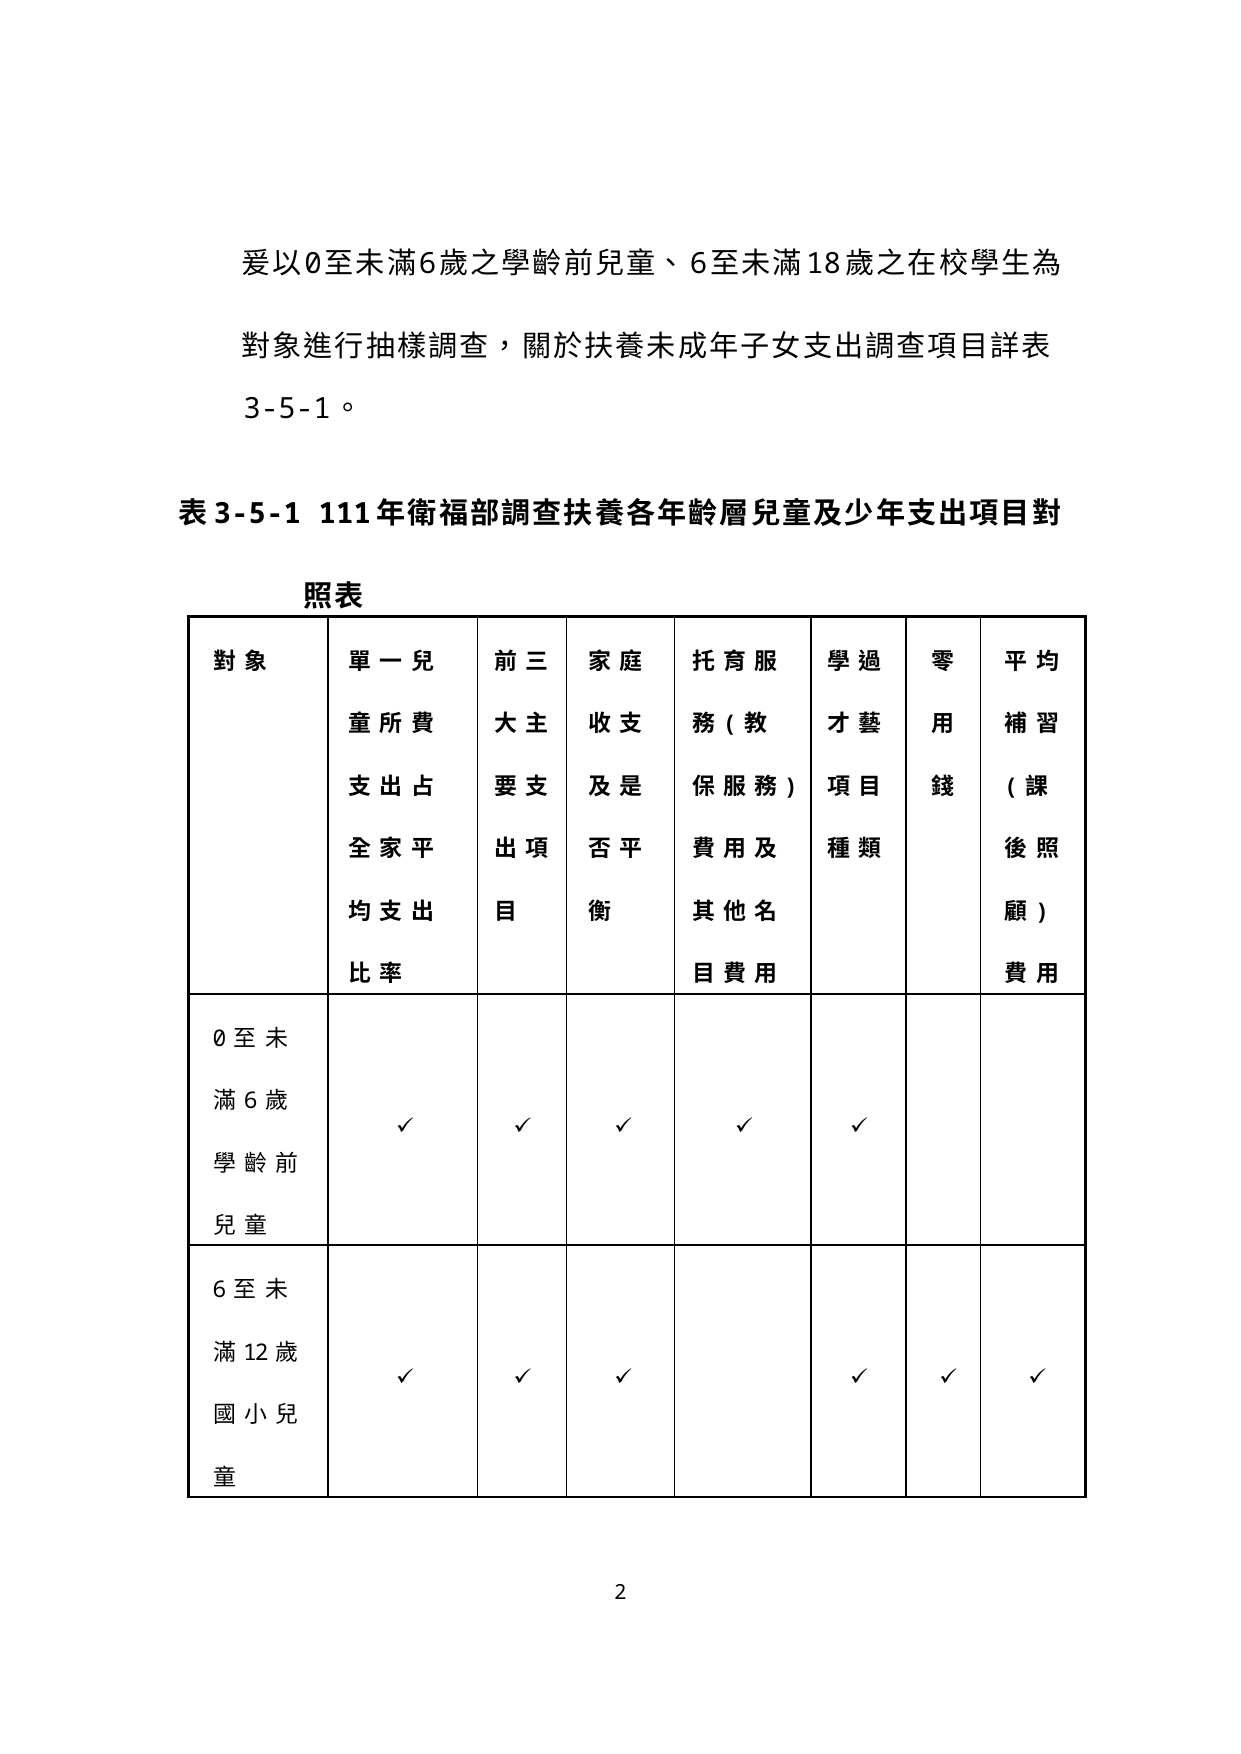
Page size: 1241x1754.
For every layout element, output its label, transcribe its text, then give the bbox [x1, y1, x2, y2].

table_cell  [478, 1246, 566, 1496]
table_header 學過才藝項目種類 [812, 618, 905, 993]
text 表3-5-1 111年衛福部調查扶養各年齡層兒童及少年支出項目對照表 [177, 427, 1063, 615]
table_header 前三大主要支出項目 [478, 618, 566, 993]
table_cell 6至未滿12歲國小兒童 [190, 1246, 327, 1496]
table_cell  [812, 995, 905, 1244]
table_header 對象 [190, 618, 327, 993]
table_cell [675, 1246, 810, 1496]
table_cell  [981, 1246, 1084, 1496]
table_cell [981, 995, 1084, 1244]
table_cell  [329, 995, 477, 1244]
table_header 托育服務(教保服務)費用及其他名目費用 [675, 618, 810, 993]
table_header 平均補習(課後照顧)費用 [981, 618, 1084, 993]
table_cell  [907, 1246, 980, 1496]
table_cell  [567, 995, 674, 1244]
table_header 零用錢 [907, 618, 980, 993]
table_cell  [478, 995, 566, 1244]
table_cell  [675, 995, 810, 1244]
text 爰以0至未滿6歲之學齡前兒童、6至未滿18歲之在校學生為對象進行抽樣調查，關於扶養未成年子女支出調查項目詳表3-5-1。 [236, 177, 1063, 427]
table_cell  [812, 1246, 905, 1496]
table_cell [907, 995, 980, 1244]
table_cell 0至未滿6歲學齡前兒童 [190, 995, 327, 1244]
table_header 單一兒童所費支出占全家平均支出比率 [329, 618, 477, 993]
table_header 家庭收支及是否平衡 [567, 618, 674, 993]
table_cell  [329, 1246, 477, 1496]
table_cell  [567, 1246, 674, 1496]
